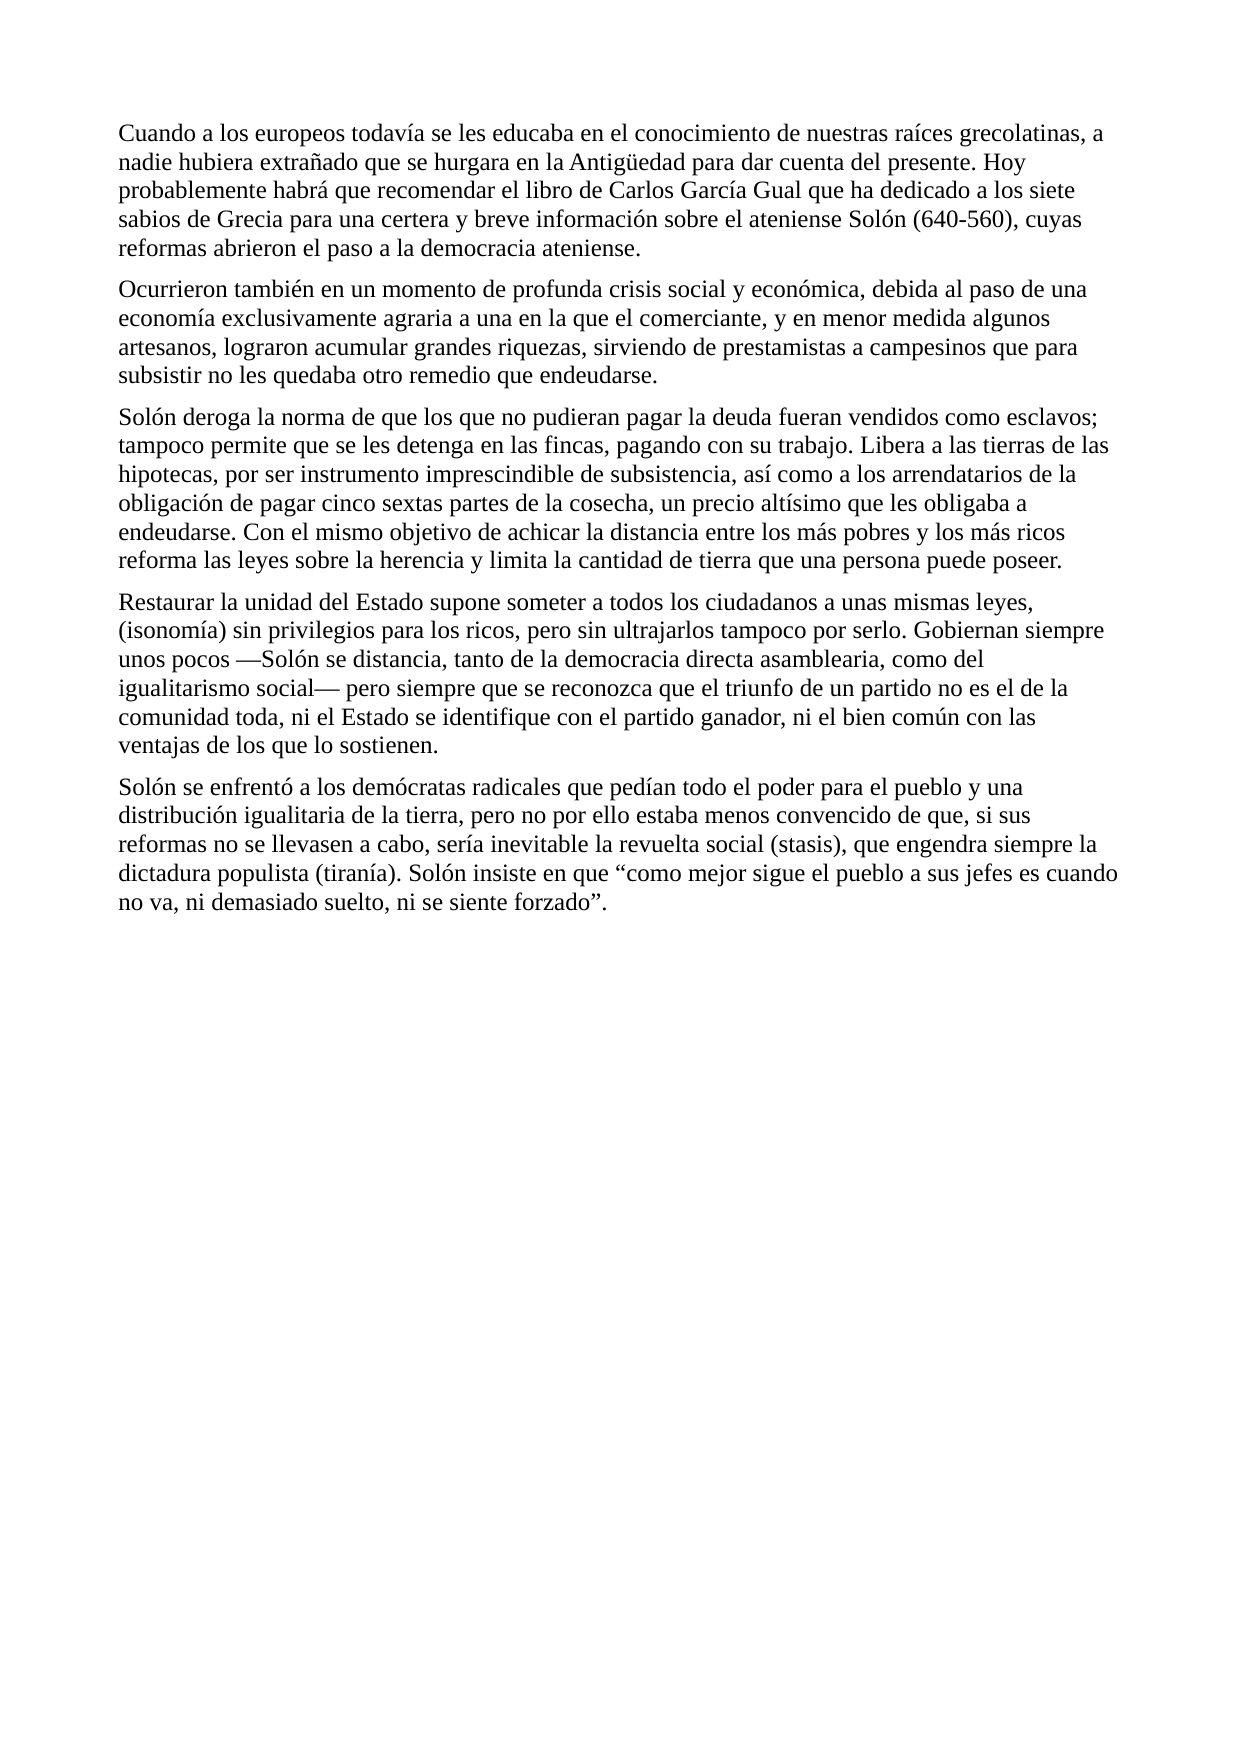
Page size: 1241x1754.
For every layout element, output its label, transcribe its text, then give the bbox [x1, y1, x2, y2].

text Restaurar la unidad del Estado supone someter a todos los ciudadanos a unas mismas leyes, (isonomía) sin privilegios para los ricos, pero sin ultrajarlos tampoco por serlo. Gobiernan siempre unos pocos —Solón se distancia, tanto de la democracia directa asamblearia, como del igualitarismo social— pero siempre que se reconozca que el triunfo de un partido no es el de la comunidad toda, ni el Estado se identifique con el partido ganador, ni el bien común con las ventajas de los que lo sostienen. [118, 587, 1122, 759]
text Ocurrieron también en un momento de profunda crisis social y económica, debida al paso de una economía exclusivamente agraria a una en la que el comerciante, y en menor medida algunos artesanos, lograron acumular grandes riquezas, sirviendo de prestamistas a campesinos que para subsistir no les quedaba otro remedio que endeudarse. [118, 274, 1122, 389]
text Cuando a los europeos todavía se les educaba en el conocimiento de nuestras raíces grecolatinas, a nadie hubiera extrañado que se hurgara en la Antigüedad para dar cuenta del presente. Hoy probablemente habrá que recomendar el libro de Carlos García Gual que ha dedicado a los siete sabios de Grecia para una certera y breve información sobre el ateniense Solón (640-560), cuyas reformas abrieron el paso a la democracia ateniense. [118, 118, 1122, 262]
text Solón se enfrentó a los demócratas radicales que pedían todo el poder para el pueblo y una distribución igualitaria de la tierra, pero no por ello estaba menos convencido de que, si sus reformas no se llevasen a cabo, sería inevitable la revuelta social (stasis), que engendra siempre la dictadura populista (tiranía). Solón insiste en que “como mejor sigue el pueblo a sus jefes es cuando no va, ni demasiado suelto, ni se siente forzado”. [118, 772, 1122, 916]
text Solón deroga la norma de que los que no pudieran pagar la deuda fueran vendidos como esclavos; tampoco permite que se les detenga en las fincas, pagando con su trabajo. Libera a las tierras de las hipotecas, por ser instrumento imprescindible de subsistencia, así como a los arrendatarios de la obligación de pagar cinco sextas partes de la cosecha, un precio altísimo que les obligaba a endeudarse. Con el mismo objetivo de achicar la distancia entre los más pobres y los más ricos reforma las leyes sobre la herencia y limita la cantidad de tierra que una persona puede poseer. [118, 402, 1122, 574]
